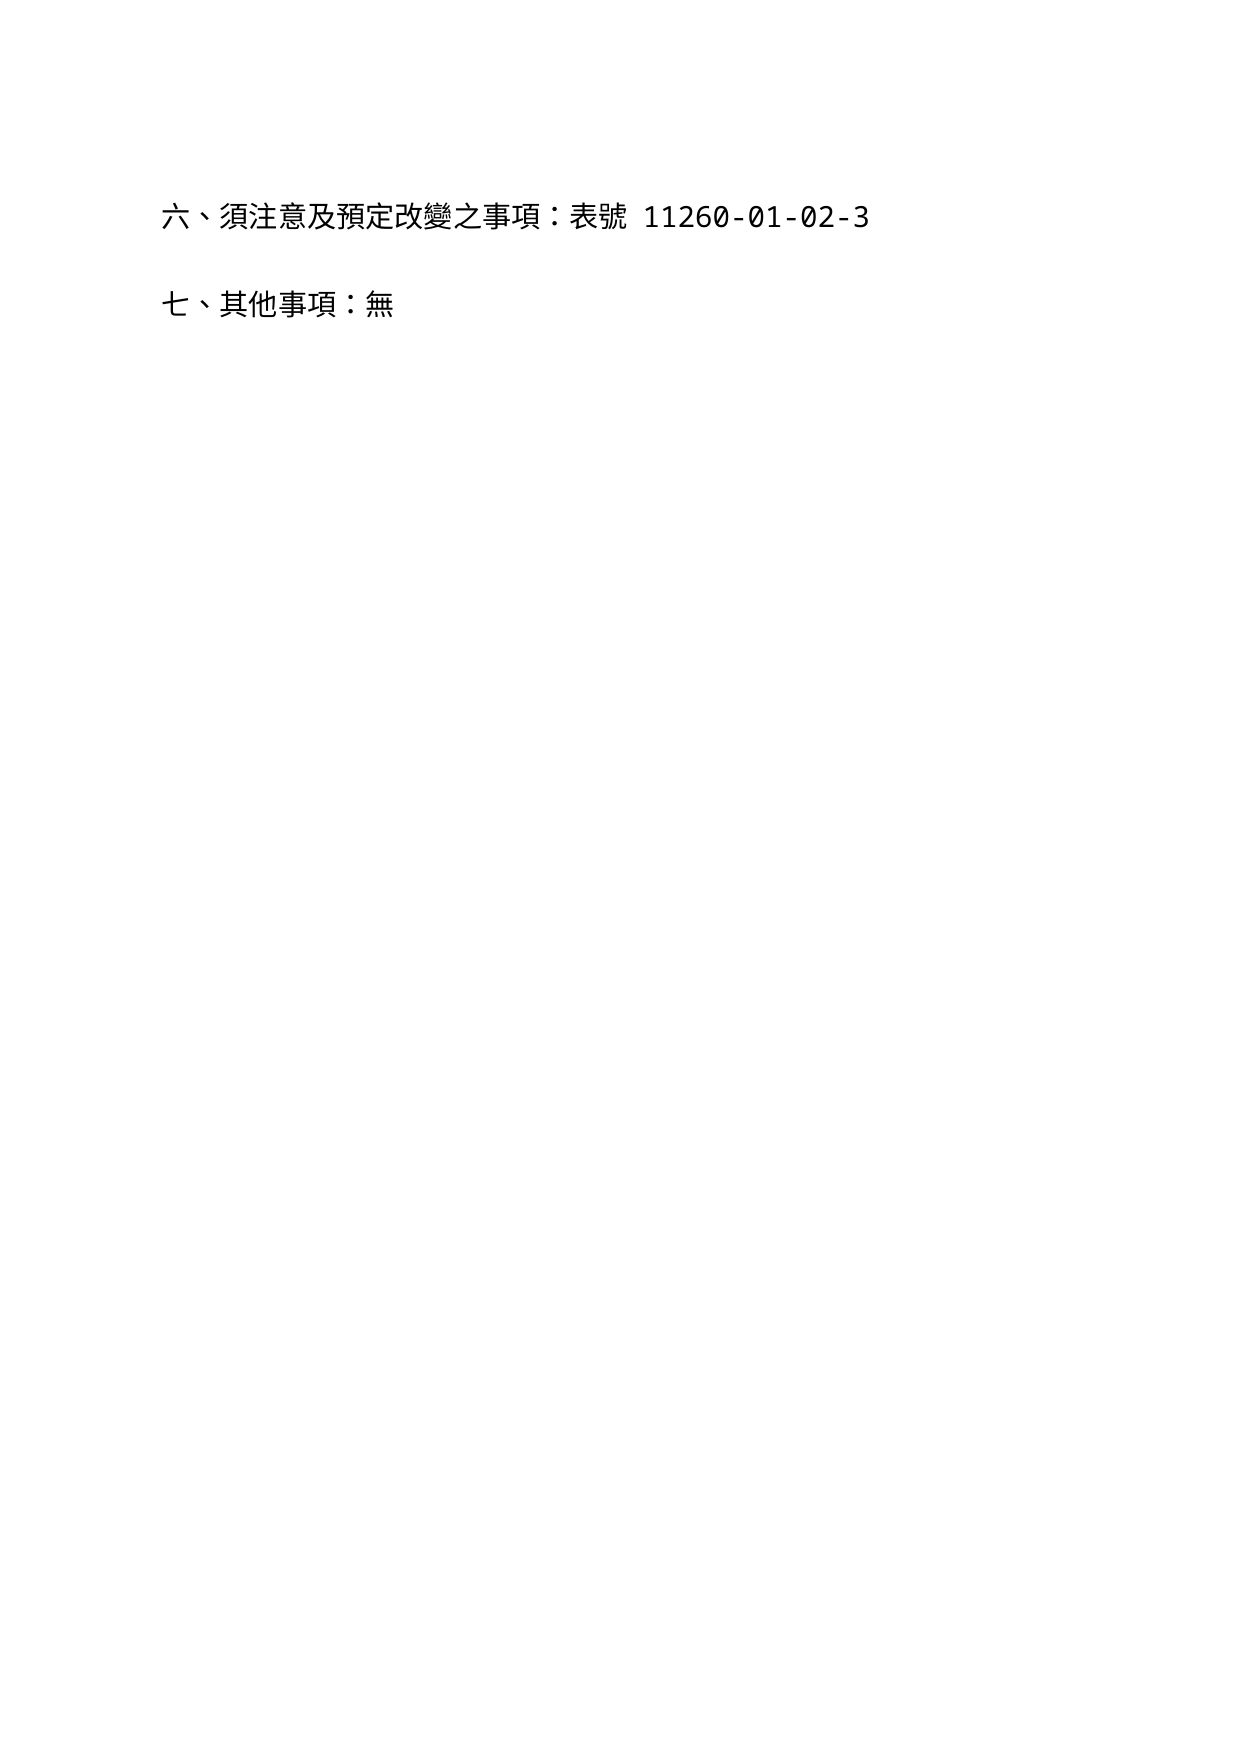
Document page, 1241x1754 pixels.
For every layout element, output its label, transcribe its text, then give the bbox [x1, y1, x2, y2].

table_header 六、須注意及預定改變之事項：表號 11260-01-02-3 七、其他事項：無 [150, 148, 1209, 323]
